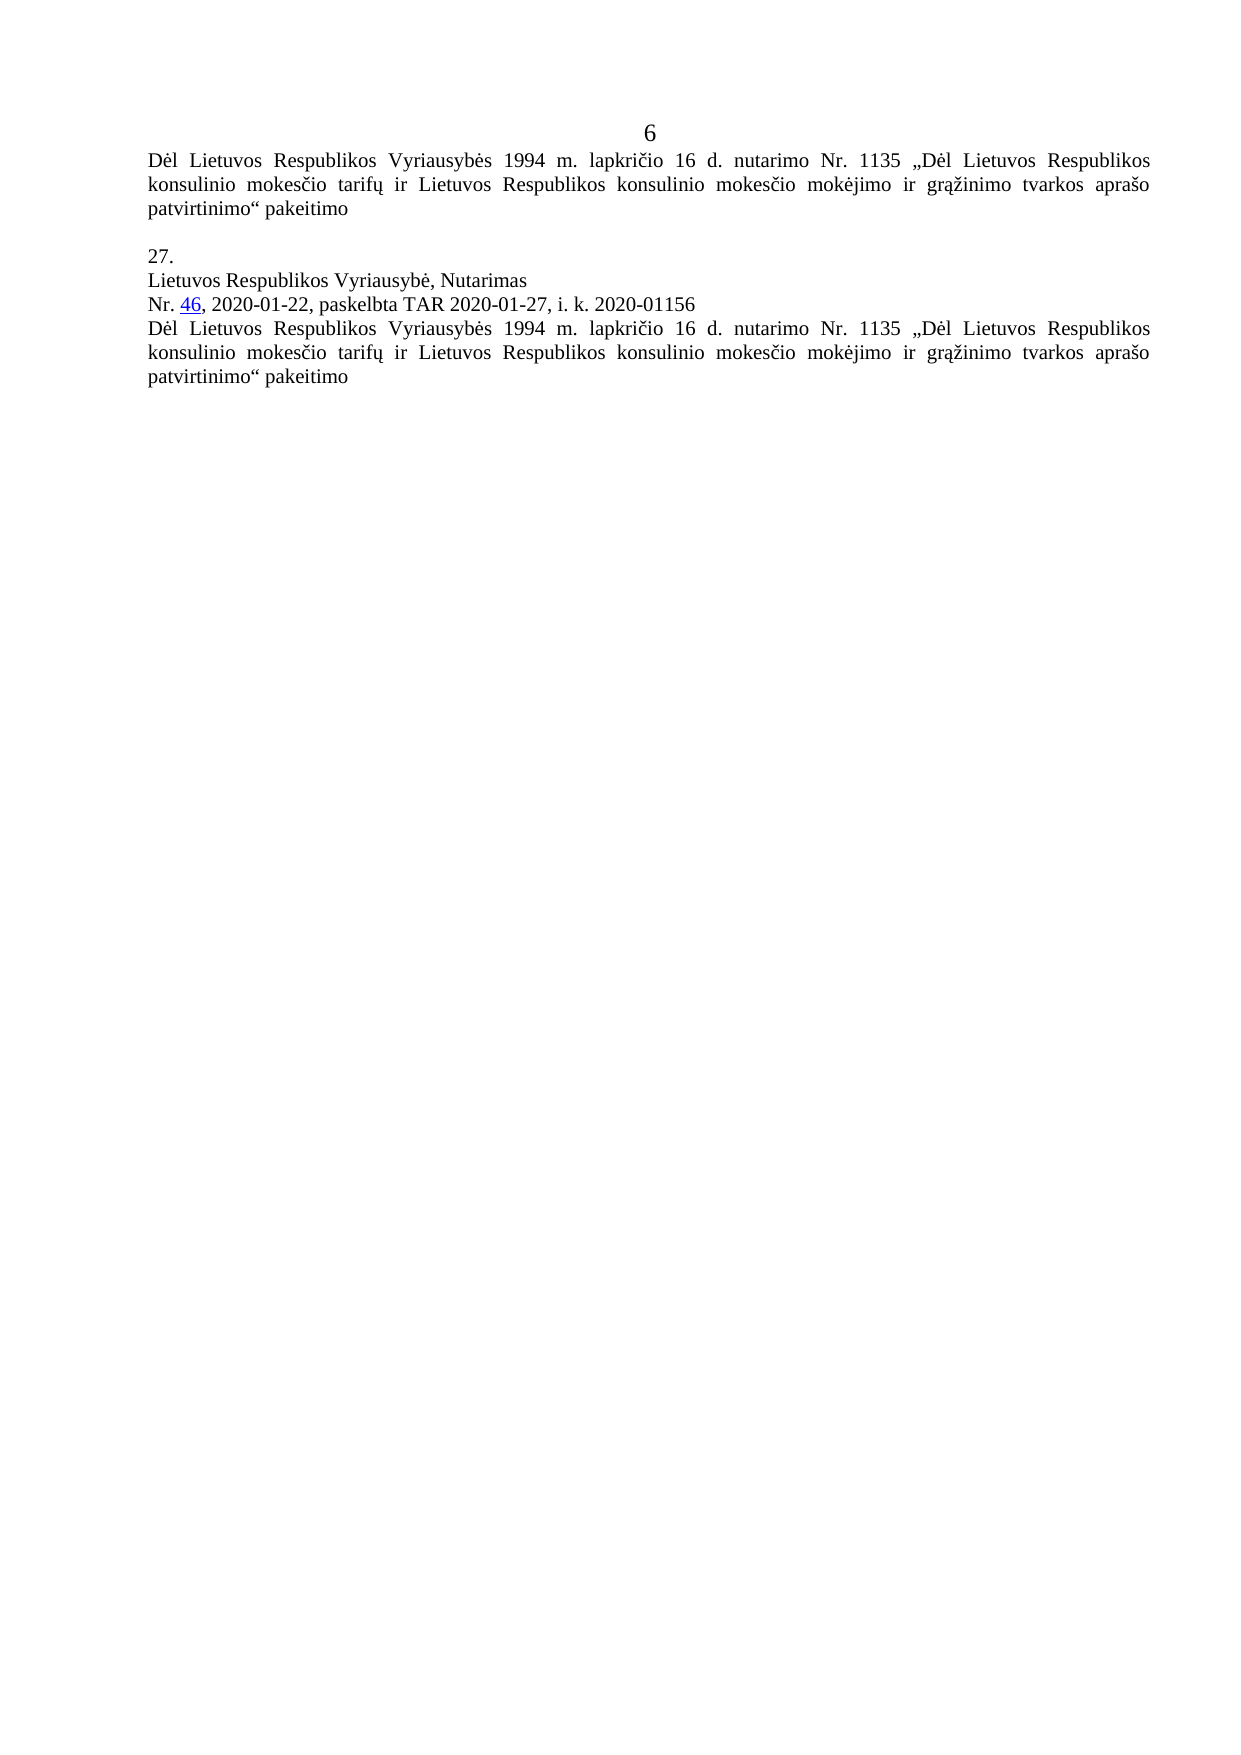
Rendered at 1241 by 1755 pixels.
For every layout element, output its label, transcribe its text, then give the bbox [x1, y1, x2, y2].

text Nr. 46, 2020-01-22, paskelbta TAR 2020-01-27, i. k. 2020-01156 [148, 292, 1152, 316]
text Lietuvos Respublikos Vyriausybė, Nutarimas [148, 268, 1152, 292]
text Dėl Lietuvos Respublikos Vyriausybės 1994 m. lapkričio 16 d. nutarimo Nr. 1135 „Dėl Lietuvos Respublikos konsulinio mokesčio tarifų ir Lietuvos Respublikos konsulinio mokesčio mokėjimo ir grąžinimo tvarkos aprašo patvirtinimo“ pakeitimo [148, 148, 1152, 220]
text Dėl Lietuvos Respublikos Vyriausybės 1994 m. lapkričio 16 d. nutarimo Nr. 1135 „Dėl Lietuvos Respublikos konsulinio mokesčio tarifų ir Lietuvos Respublikos konsulinio mokesčio mokėjimo ir grąžinimo tvarkos aprašo patvirtinimo“ pakeitimo [148, 316, 1152, 388]
text 27. [148, 244, 1152, 268]
